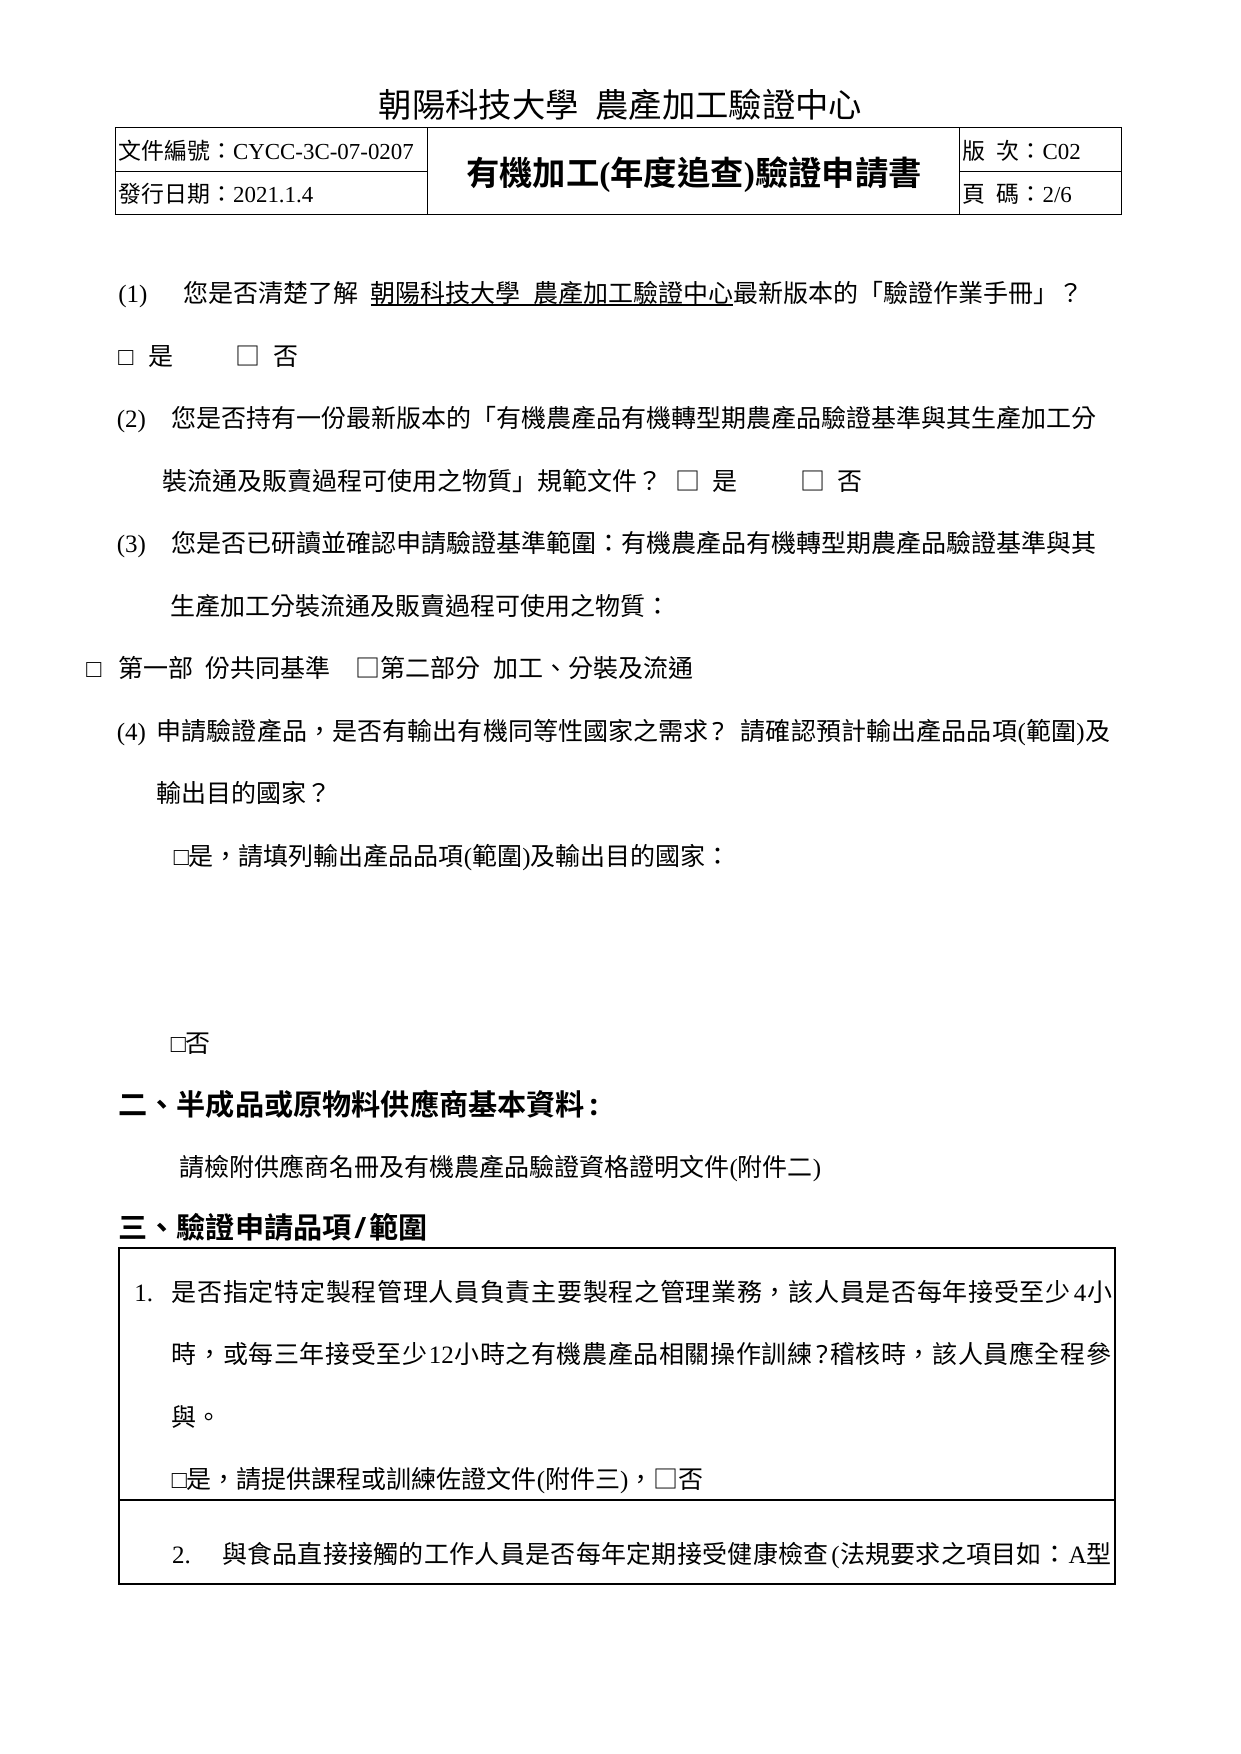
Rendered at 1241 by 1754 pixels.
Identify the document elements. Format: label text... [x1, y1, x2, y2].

list 第一部 份共同基準 □第二部分 加工、分裝及流通 [86, 625, 1135, 687]
list 您是否清楚了解 朝陽科技大學 農產加工驗證中心最新版本的「驗證作業手冊」？ [118, 250, 1110, 312]
list 您是否已研讀並確認申請驗證基準範圍：有機農產品有機轉型期農產品驗證基準與其 [117, 500, 1110, 562]
text □是，請填列輸出產品品項(範圍)及輸出目的國家： [171, 812, 1110, 875]
text □ 是 □ 否 [118, 312, 1110, 375]
text 生產加工分裝流通及販賣過程可使用之物質： [171, 562, 1110, 625]
table_header 是否指定特定製程管理人員負責主要製程之管理業務，該人員是否每年接受至少4小時，或每三年接受至少12小時之有機農產品相關操作訓練?稽核時，該人員應全程參與。 □是，請提供課程或訓練佐證文件(附件三)，□否 [120, 1249, 1114, 1499]
table_cell 與食品直接接觸的工作人員是否每年定期接受健康檢查(法規要求之項目如：A型 [120, 1501, 1114, 1583]
text 請檢附供應商名冊及有機農產品驗證資格證明文件(附件二) [179, 1124, 1122, 1186]
list 您是否持有一份最新版本的「有機農產品有機轉型期農產品驗證基準與其生產加工分 [117, 375, 1110, 437]
text 三、驗證申請品項/範圍 [118, 1205, 1122, 1247]
text 裝流通及販賣過程可使用之物質」規範文件？ □ 是 □ 否 [156, 437, 1110, 500]
text 二、半成品或原物料供應商基本資料: [118, 1081, 1122, 1124]
text □否 [171, 1000, 1135, 1062]
list 申請驗證產品，是否有輸出有機同等性國家之需求? 請確認預計輸出產品品項(範圍)及輸出目的國家？ [117, 687, 1110, 812]
